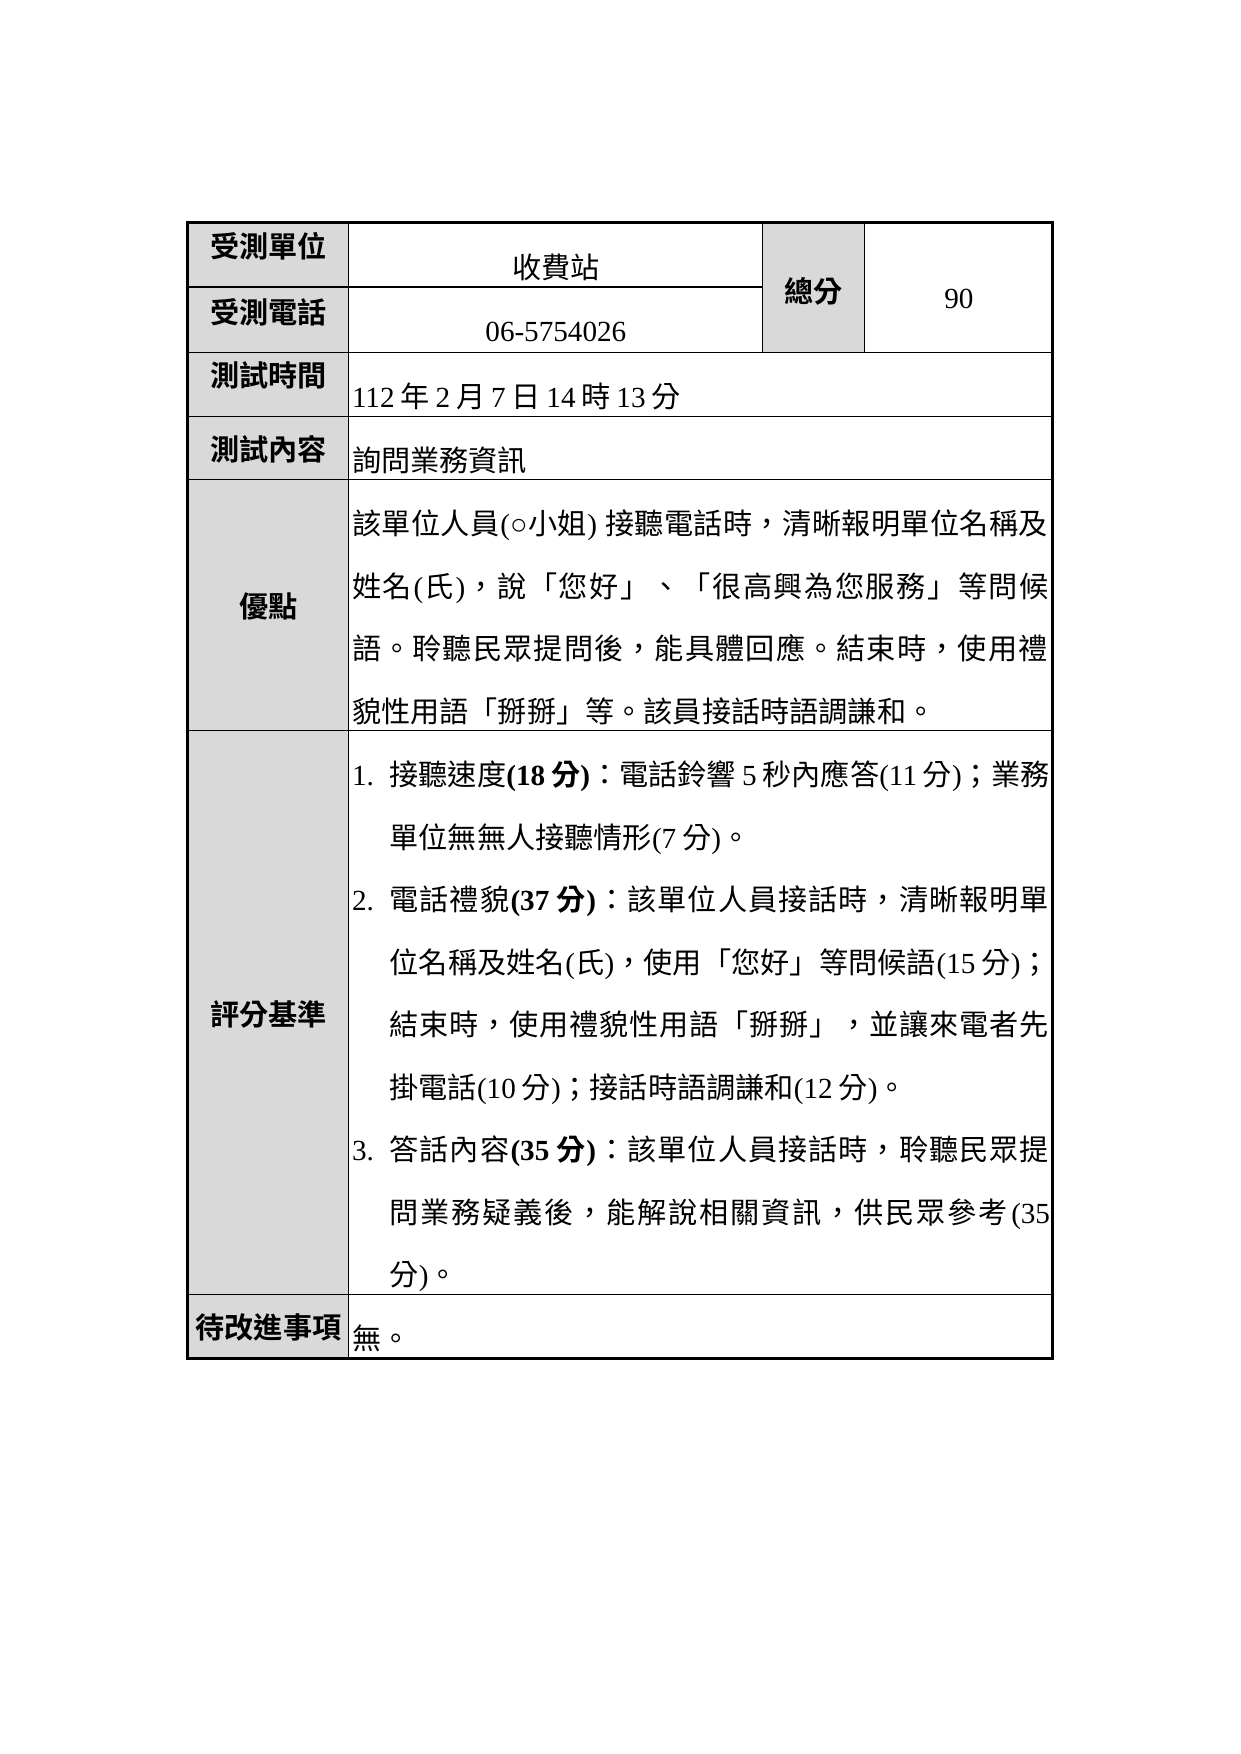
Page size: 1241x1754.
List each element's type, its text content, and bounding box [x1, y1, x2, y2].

table_cell 該單位人員(○小姐) 接聽電話時，清晰報明單位名稱及姓名(氏)，說「您好」、「很高興為您服務」等問候語。聆聽民眾提問後，能具體回應。結束時，使用禮貌性用語「掰掰」等。該員接話時語調謙和。 [349, 480, 1051, 730]
table_cell 優點 [189, 480, 348, 730]
table_cell 受測電話 [189, 288, 348, 352]
table_cell 測試時間 [189, 353, 348, 416]
table_cell 測試內容 [189, 417, 348, 479]
table_cell 06-5754026 [349, 288, 762, 352]
table_header 總分 [763, 224, 864, 352]
table_cell 詢問業務資訊 [349, 417, 1051, 479]
table_cell 無。 [349, 1295, 1051, 1357]
table_header 90 [865, 224, 1051, 352]
table_cell 評分基準 [189, 731, 348, 1294]
table_header 收費站 [349, 224, 762, 286]
table_cell 112年2月7日14時13分 [349, 353, 1051, 416]
table_cell 接聽速度(18分)：電話鈴響5秒內應答(11分)；業務單位無無人接聽情形(7分)。 電話禮貌(37分)：該單位人員接話時，清晰報明單位名稱及姓名(氏)，使用「您好」等問候語(15分)；結束時，使用禮貌性用語「掰掰」，並讓來電者先掛電話(10分)；接話時語調謙和(12分)。 答話內容(35分)：該單位人員接話時，聆聽民眾提問業務疑義後，能解說相關資訊，供民眾參考(35分)。 [349, 731, 1051, 1294]
table_header 受測單位 [189, 224, 348, 286]
table_cell 待改進事項 [189, 1295, 348, 1357]
